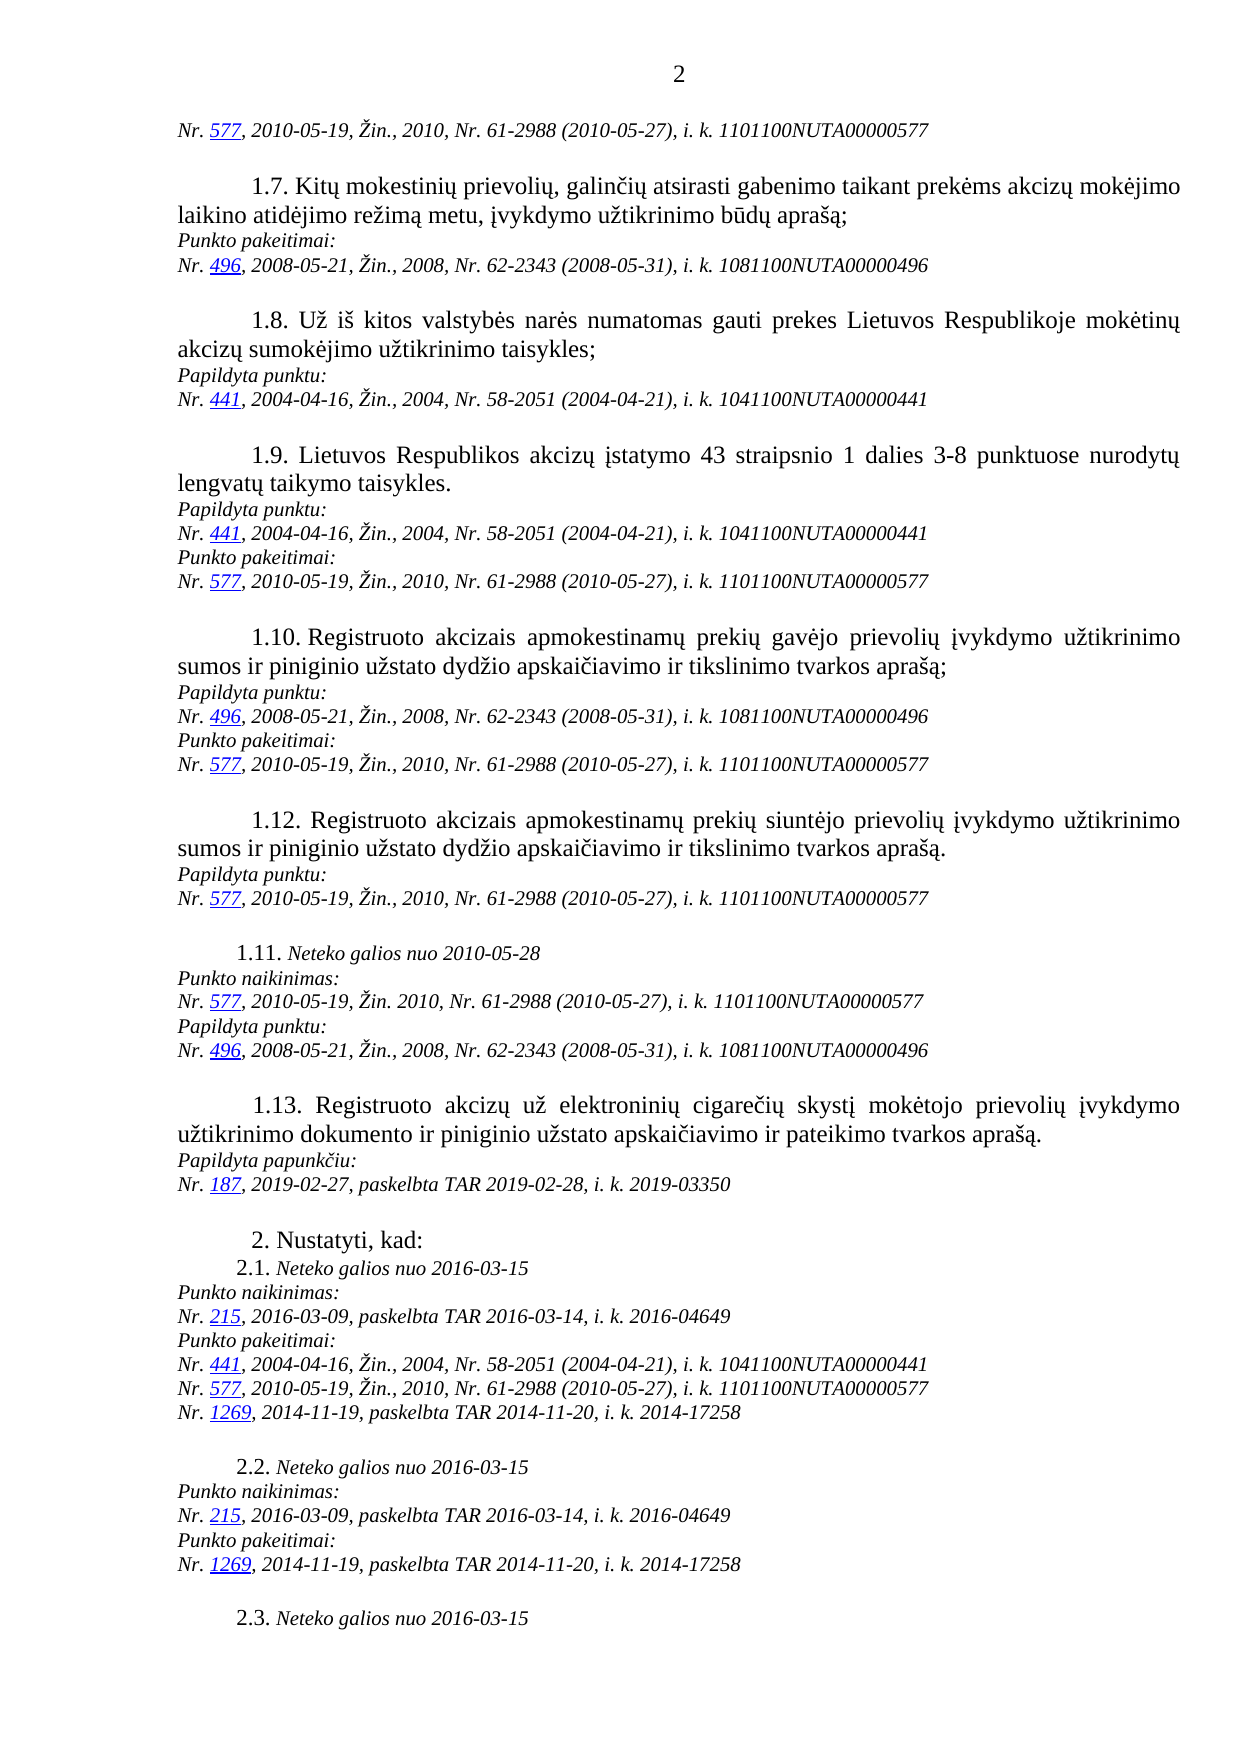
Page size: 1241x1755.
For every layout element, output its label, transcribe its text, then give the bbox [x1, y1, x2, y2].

text 1.11. Neteko galios nuo 2010-05-28 [177, 939, 1181, 965]
text Nr. 577, 2010-05-19, Žin., 2010, Nr. 61-2988 (2010-05-27), i. k. 1101100NUTA00000577 [177, 118, 1181, 142]
text Papildyta punktu: [177, 1013, 1181, 1038]
text Nr. 441, 2004-04-16, Žin., 2004, Nr. 58-2051 (2004-04-21), i. k. 1041100NUTA00000441 [177, 387, 1181, 411]
text Nr. 441, 2004-04-16, Žin., 2004, Nr. 58-2051 (2004-04-21), i. k. 1041100NUTA00000441 [177, 521, 1181, 545]
text Nr. 441, 2004-04-16, Žin., 2004, Nr. 58-2051 (2004-04-21), i. k. 1041100NUTA00000441 [177, 1352, 1181, 1376]
text Nr. 496, 2008-05-21, Žin., 2008, Nr. 62-2343 (2008-05-31), i. k. 1081100NUTA00000496 [177, 1038, 1181, 1062]
text Nr. 215, 2016-03-09, paskelbta TAR 2016-03-14, i. k. 2016-04649 [177, 1503, 1181, 1527]
text 2.2. Neteko galios nuo 2016-03-15 [177, 1453, 1181, 1479]
text 2. Nustatyti, kad: [177, 1225, 1181, 1253]
text Punkto pakeitimai: [177, 728, 1181, 752]
text Punkto pakeitimai: [177, 228, 1181, 252]
text Papildyta papunkčiu: [177, 1148, 1181, 1172]
text Papildyta punktu: [177, 363, 1181, 387]
text Nr. 577, 2010-05-19, Žin., 2010, Nr. 61-2988 (2010-05-27), i. k. 1101100NUTA00000577 [177, 1376, 1181, 1400]
text Papildyta punktu: [177, 862, 1181, 886]
text Punkto naikinimas: [177, 1280, 1181, 1304]
text Papildyta punktu: [177, 497, 1181, 521]
text 1.10. Registruoto akcizais apmokestinamų prekių gavėjo prievolių įvykdymo užtikrinimo sumos ir piniginio užstato dydžio apskaičiavimo ir tikslinimo tvarkos aprašą; [177, 622, 1181, 680]
text Punkto naikinimas: [177, 965, 1181, 989]
text Nr. 496, 2008-05-21, Žin., 2008, Nr. 62-2343 (2008-05-31), i. k. 1081100NUTA00000496 [177, 704, 1181, 728]
text Nr. 577, 2010-05-19, Žin., 2010, Nr. 61-2988 (2010-05-27), i. k. 1101100NUTA00000577 [177, 569, 1181, 593]
text 2.1. Neteko galios nuo 2016-03-15 [177, 1253, 1181, 1280]
text Nr. 577, 2010-05-19, Žin., 2010, Nr. 61-2988 (2010-05-27), i. k. 1101100NUTA00000577 [177, 886, 1181, 910]
text Punkto naikinimas: [177, 1479, 1181, 1503]
text Papildyta punktu: [177, 680, 1181, 704]
text 1.7. Kitų mokestinių prievolių, galinčių atsirasti gabenimo taikant prekėms akcizų mokėjimo laikino atidėjimo režimą metu, įvykdymo užtikrinimo būdų aprašą; [177, 171, 1181, 228]
text Punkto pakeitimai: [177, 545, 1181, 569]
text 1.9. Lietuvos Respublikos akcizų įstatymo 43 straipsnio 1 dalies 3-8 punktuose nurodytų lengvatų taikymo taisykles. [177, 440, 1181, 497]
text Nr. 496, 2008-05-21, Žin., 2008, Nr. 62-2343 (2008-05-31), i. k. 1081100NUTA00000496 [177, 252, 1181, 277]
text Nr. 577, 2010-05-19, Žin., 2010, Nr. 61-2988 (2010-05-27), i. k. 1101100NUTA00000577 [177, 752, 1181, 776]
text Nr. 215, 2016-03-09, paskelbta TAR 2016-03-14, i. k. 2016-04649 [177, 1304, 1181, 1328]
text Punkto pakeitimai: [177, 1527, 1181, 1552]
text Nr. 1269, 2014-11-19, paskelbta TAR 2014-11-20, i. k. 2014-17258 [177, 1400, 1181, 1424]
text 1.12. Registruoto akcizais apmokestinamų prekių siuntėjo prievolių įvykdymo užtikrinimo sumos ir piniginio užstato dydžio apskaičiavimo ir tikslinimo tvarkos aprašą. [177, 805, 1181, 862]
text 1.8. Už iš kitos valstybės narės numatomas gauti prekes Lietuvos Respublikoje mokėtinų akcizų sumokėjimo užtikrinimo taisykles; [177, 305, 1181, 363]
text Punkto pakeitimai: [177, 1328, 1181, 1352]
text 1.13. Registruoto akcizų už elektroninių cigarečių skystį mokėtojo prievolių įvykdymo užtikrinimo dokumento ir piniginio užstato apskaičiavimo ir pateikimo tvarkos aprašą. [177, 1090, 1181, 1148]
text Nr. 1269, 2014-11-19, paskelbta TAR 2014-11-20, i. k. 2014-17258 [177, 1552, 1181, 1576]
text Nr. 187, 2019-02-27, paskelbta TAR 2019-02-28, i. k. 2019-03350 [177, 1172, 1181, 1196]
text Nr. 577, 2010-05-19, Žin. 2010, Nr. 61-2988 (2010-05-27), i. k. 1101100NUTA00000577 [177, 989, 1181, 1013]
text 2.3. Neteko galios nuo 2016-03-15 [177, 1604, 1181, 1631]
